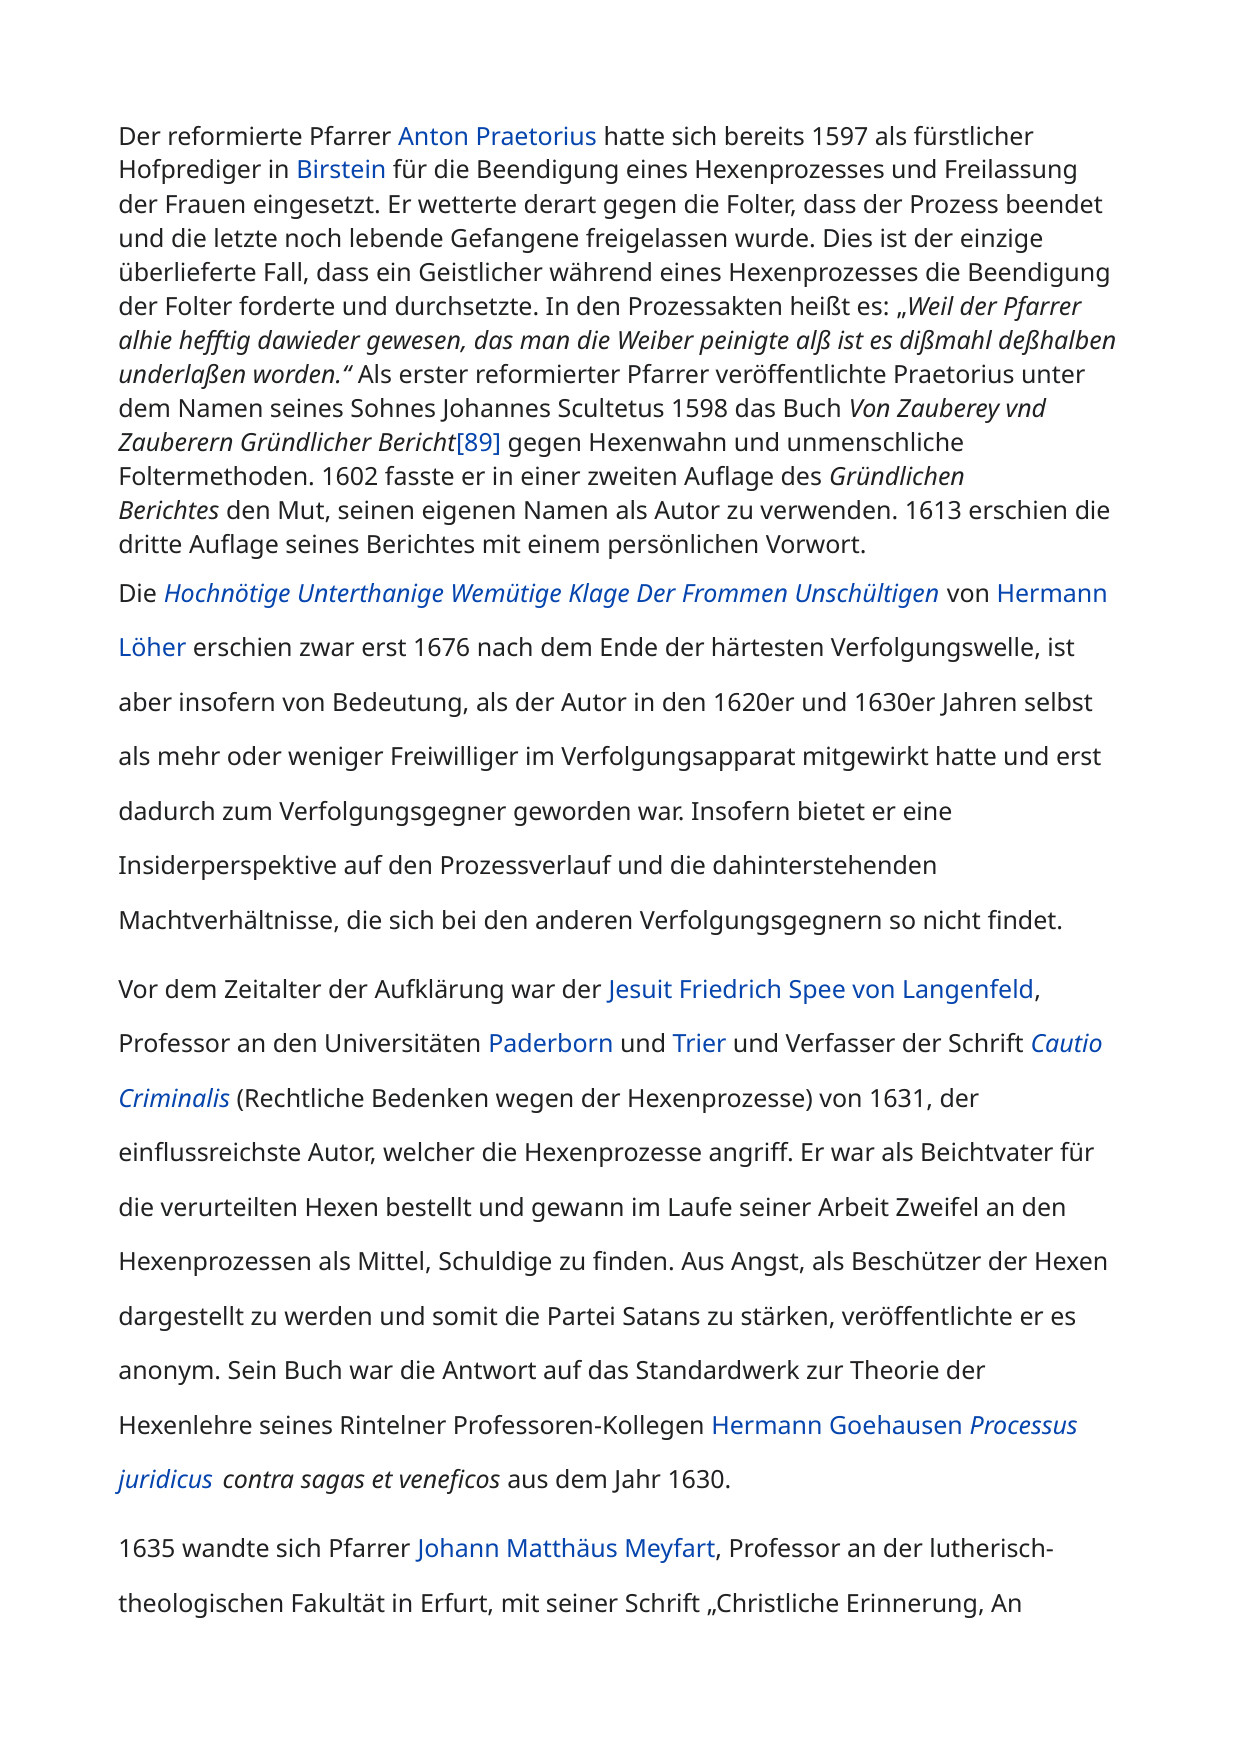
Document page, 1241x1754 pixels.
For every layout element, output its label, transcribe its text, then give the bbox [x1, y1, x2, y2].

text Die Hochnötige Unterthanige Wemütige Klage Der Frommen Unschültigen von Hermann Löher erschien zwar erst 1676 nach dem Ende der härtesten Verfolgungswelle, ist aber insofern von Bedeutung, als der Autor in den 1620er und 1630er Jahren selbst als mehr oder weniger Freiwilliger im Verfolgungsapparat mitgewirkt hatte und erst dadurch zum Verfolgungsgegner geworden war. Insofern bietet er eine Insiderperspektive auf den Prozessverlauf und die dahinterstehenden Machtverhältnisse, die sich bei den anderen Verfolgungsgegnern so nicht findet. [118, 576, 1122, 936]
text 1635 wandte sich Pfarrer Johann Matthäus Meyfart, Professor an der lutherisch-theologischen Fakultät in Erfurt, mit seiner Schrift „Christliche Erinnerung, An [118, 1531, 1122, 1619]
text Der reformierte Pfarrer Anton Praetorius hatte sich bereits 1597 als fürstlicher Hofprediger in Birstein für die Beendigung eines Hexenprozesses und Freilassung der Frauen eingesetzt. Er wetterte derart gegen die Folter, dass der Prozess beendet und die letzte noch lebende Gefangene freigelassen wurde. Dies ist der einzige überlieferte Fall, dass ein Geistlicher während eines Hexenprozesses die Beendigung der Folter forderte und durchsetzte. In den Prozessakten heißt es: „Weil der Pfarrer alhie hefftig dawieder gewesen, das man die Weiber peinigte alß ist es dißmahl deßhalben underlaßen worden.“ Als erster reformierter Pfarrer veröffentlichte Praetorius unter dem Namen seines Sohnes Johannes Scultetus 1598 das Buch Von Zauberey vnd Zauberern Gründlicher Bericht[89] gegen Hexenwahn und unmenschliche Foltermethoden. 1602 fasste er in einer zweiten Auflage des Gründlichen Berichtes den Mut, seinen eigenen Namen als Autor zu verwenden. 1613 erschien die dritte Auflage seines Berichtes mit einem persönlichen Vorwort. [118, 118, 1122, 561]
text Vor dem Zeitalter der Aufklärung war der Jesuit Friedrich Spee von Langenfeld, Professor an den Universitäten Paderborn und Trier und Verfasser der Schrift Cautio Criminalis (Rechtliche Bedenken wegen der Hexenprozesse) von 1631, der einflussreichste Autor, welcher die Hexenprozesse angriff. Er war als Beichtvater für die verurteilten Hexen bestellt und gewann im Laufe seiner Arbeit Zweifel an den Hexenprozessen als Mittel, Schuldige zu finden. Aus Angst, als Beschützer der Hexen dargestellt zu werden und somit die Partei Satans zu stärken, veröffentlichte er es anonym. Sein Buch war die Antwort auf das Standardwerk zur Theorie der Hexenlehre seines Rintelner Professoren-Kollegen Hermann Goehausen Processus juridicus contra sagas et veneficos aus dem Jahr 1630. [118, 971, 1122, 1496]
